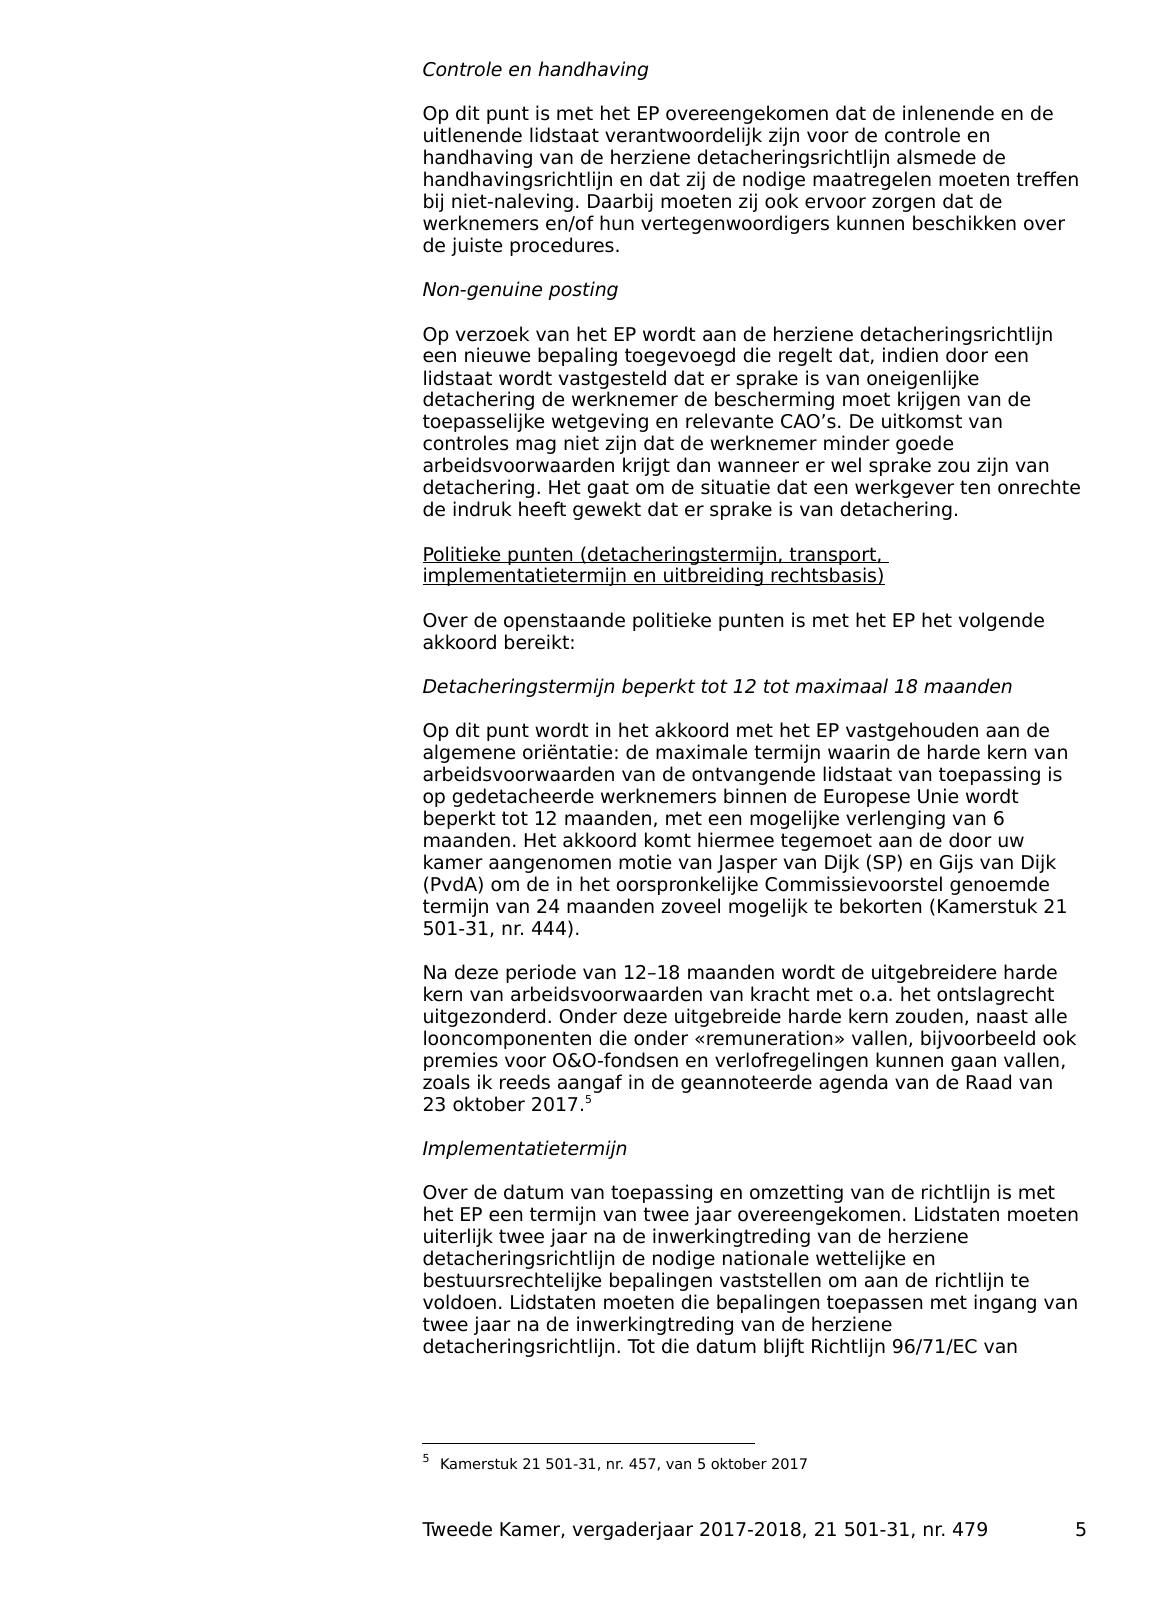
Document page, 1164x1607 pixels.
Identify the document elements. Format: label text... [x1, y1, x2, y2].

subtitle Politieke punten (detacheringstermijn, transport, implementatietermijn en uitbreiding rechtsbasis) [422, 543, 1087, 587]
text Op verzoek van het EP wordt aan de herziene detacheringsrichtlijn een nieuwe bepaling toegevoegd die regelt dat, indien door een lidstaat wordt vastgesteld dat er sprake is van oneigenlijke detachering de werknemer de bescherming moet krijgen van de toepasselijke wetgeving en relevante CAO’s. De uitkomst van controles mag niet zijn dat de werknemer minder goede arbeidsvoorwaarden krijgt dan wanneer er wel sprake zou zijn van detachering. Het gaat om de situatie dat een werkgever ten onrechte de indruk heeft gewekt dat er sprake is van detachering. [422, 323, 1087, 521]
subtitle Implementatietermijn [422, 1138, 1087, 1160]
text Kamerstuk 21 501-31, nr. 457, van 5 oktober 2017 [422, 1452, 1087, 1474]
text Op dit punt is met het EP overeengekomen dat de inlenende en de uitlenende lidstaat verantwoordelijk zijn voor de controle en handhaving van de herziene detacheringsrichtlijn alsmede de handhavingsrichtlijn en dat zij de nodige maatregelen moeten treffen bij niet-naleving. Daarbij moeten zij ook ervoor zorgen dat de werknemers en/of hun vertegenwoordigers kunnen beschikken over de juiste procedures. [422, 103, 1087, 257]
subtitle Controle en handhaving [422, 59, 1087, 81]
text Over de openstaande politieke punten is met het EP het volgende akkoord bereikt: [422, 609, 1087, 653]
text Op dit punt wordt in het akkoord met het EP vastgehouden aan de algemene oriëntatie: de maximale termijn waarin de harde kern van arbeidsvoorwaarden van de ontvangende lidstaat van toepassing is op gedetacheerde werknemers binnen de Europese Unie wordt beperkt tot 12 maanden, met een mogelijke verlenging van 6 maanden. Het akkoord komt hiermee tegemoet aan de door uw kamer aangenomen motie van Jasper van Dijk (SP) en Gijs van Dijk (PvdA) om de in het oorspronkelijke Commissievoorstel genoemde termijn van 24 maanden zoveel mogelijk te bekorten (Kamerstuk 21 501-31, nr. 444). [422, 720, 1087, 940]
text Na deze periode van 12–18 maanden wordt de uitgebreidere harde kern van arbeidsvoorwaarden van kracht met o.a. het ontslagrecht uitgezonderd. Onder deze uitgebreide harde kern zouden, naast alle looncomponenten die onder «remuneration» vallen, bijvoorbeeld ook premies voor O&O-fondsen en verlofregelingen kunnen gaan vallen, zoals ik reeds aangaf in de geannoteerde agenda van de Raad van 23 oktober 2017. [422, 962, 1087, 1116]
text Over de datum van toepassing en omzetting van de richtlijn is met het EP een termijn van twee jaar overeengekomen. Lidstaten moeten uiterlijk twee jaar na de inwerkingtreding van de herziene detacheringsrichtlijn de nodige nationale wettelijke en bestuursrechtelijke bepalingen vaststellen om aan de richtlijn te voldoen. Lidstaten moeten die bepalingen toepassen met ingang van twee jaar na de inwerkingtreding van de herziene detacheringsrichtlijn. Tot die datum blijft Richtlijn 96/71/EC van [422, 1182, 1087, 1358]
subtitle Detacheringstermijn beperkt tot 12 tot maximaal 18 maanden [422, 676, 1087, 698]
subtitle Non-genuine posting [422, 279, 1087, 301]
